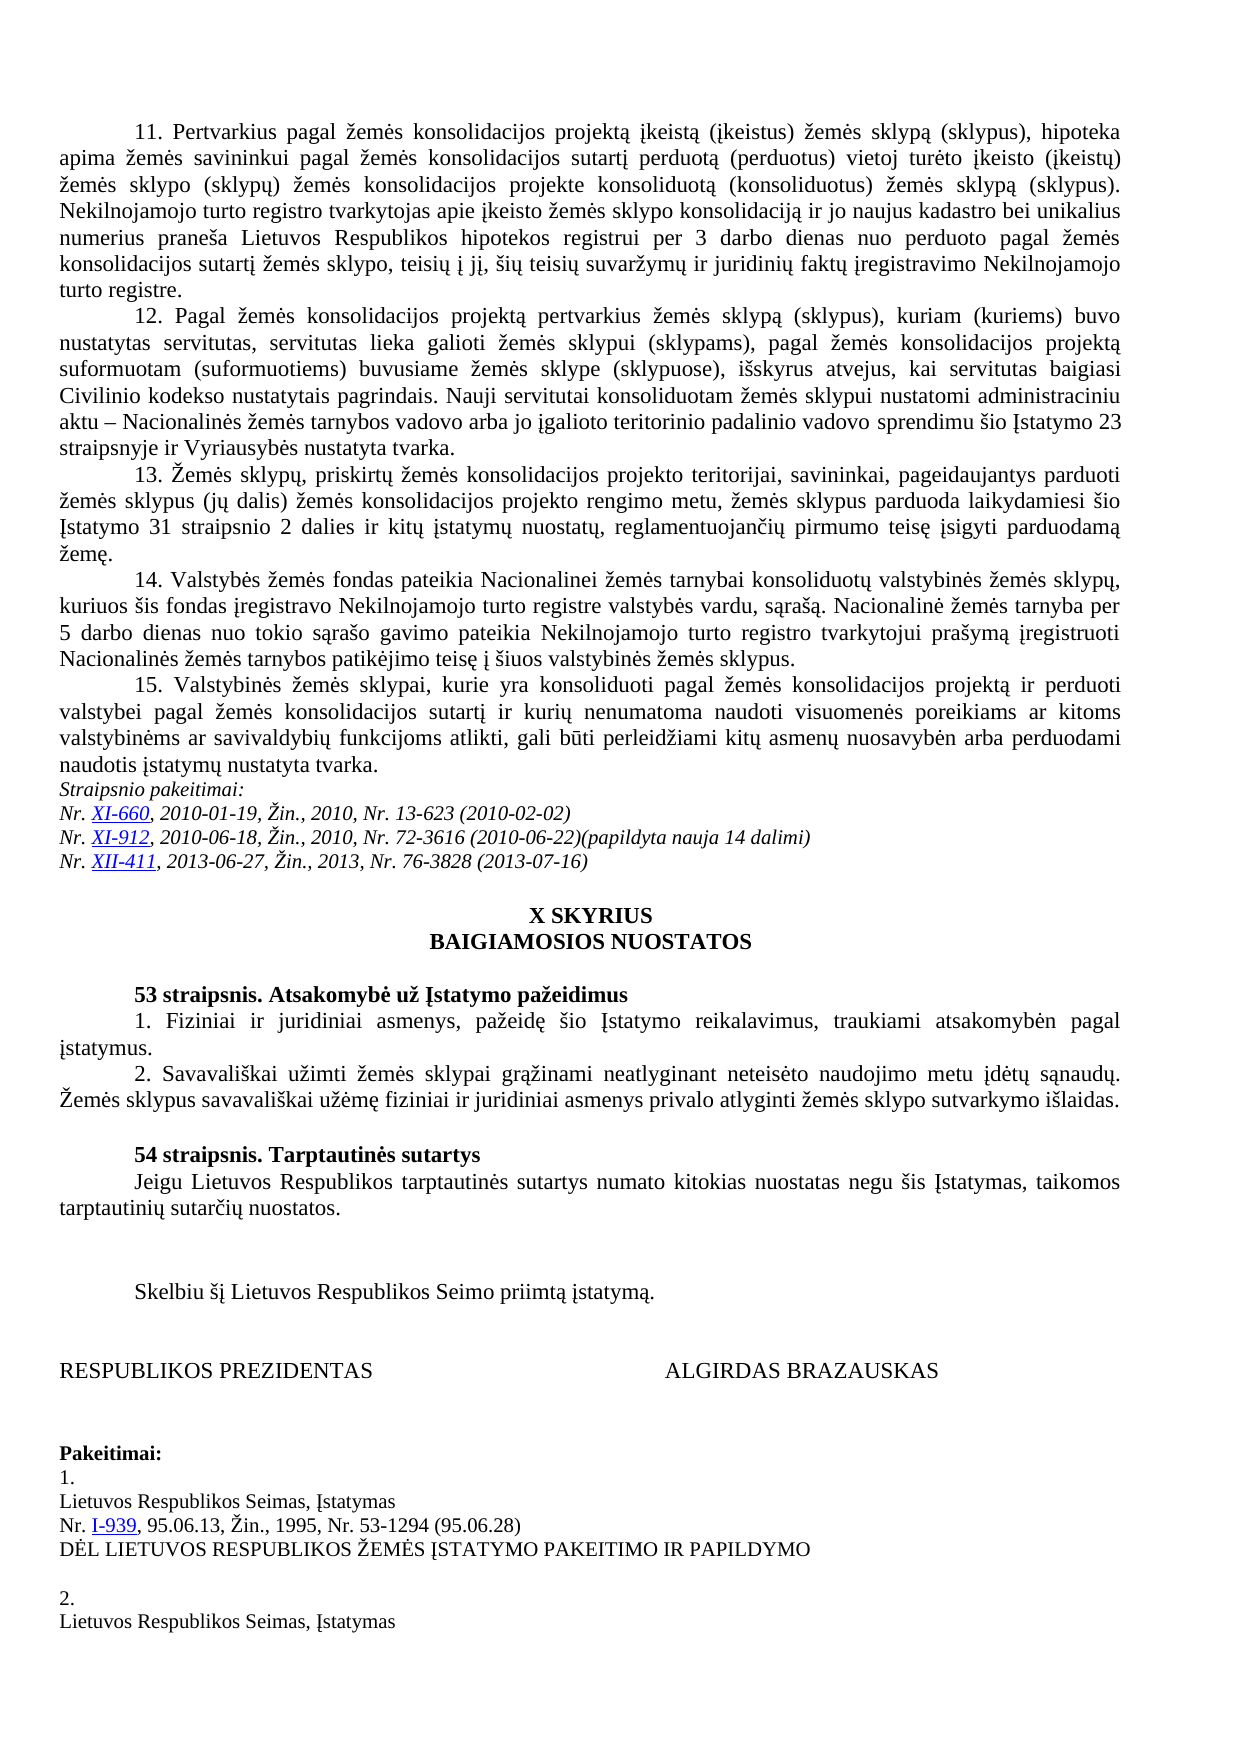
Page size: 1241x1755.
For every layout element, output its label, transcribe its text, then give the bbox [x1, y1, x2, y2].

text 15. Valstybinės žemės sklypai, kurie yra konsoliduoti pagal žemės konsolidacijos projektą ir perduoti valstybei pagal žemės konsolidacijos sutartį ir kurių nenumatoma naudoti visuomenės poreikiams ar kitoms valstybinėms ar savivaldybių funkcijoms atlikti, gali būti perleidžiami kitų asmenų nuosavybėn arba perduodami naudotis įstatymų nustatyta tvarka. [59, 672, 1122, 777]
text Skelbiu šį Lietuvos Respublikos Seimo priimtą įstatymą. [59, 1278, 1122, 1304]
text RESPUBLIKOS PREZIDENTAS ALGIRDAS BRAZAUSKAS [59, 1357, 1122, 1383]
text Pakeitimai: [59, 1441, 1122, 1465]
text 11. Pertvarkius pagal žemės konsolidacijos projektą įkeistą (įkeistus) žemės sklypą (sklypus), hipoteka apima žemės savininkui pagal žemės konsolidacijos sutartį perduotą (perduotus) vietoj turėto įkeisto (įkeistų) žemės sklypo (sklypų) žemės konsolidacijos projekte konsoliduotą (konsoliduotus) žemės sklypą (sklypus). Nekilnojamojo turto registro tvarkytojas apie įkeisto žemės sklypo konsolidaciją ir jo naujus kadastro bei unikalius numerius praneša Lietuvos Respublikos hipotekos registrui per 3 darbo dienas nuo perduoto pagal žemės konsolidacijos sutartį žemės sklypo, teisių į jį, šių teisių suvaržymų ir juridinių faktų įregistravimo Nekilnojamojo turto registre. [59, 118, 1122, 303]
text 1. Fiziniai ir juridiniai asmenys, pažeidę šio Įstatymo reikalavimus, traukiami atsakomybėn pagal įstatymus. [59, 1007, 1122, 1060]
text 54 straipsnis. Tarptautinės sutartys [59, 1142, 1122, 1168]
subtitle X skyrius [59, 902, 1122, 928]
text Jeigu Lietuvos Respublikos tarptautinės sutartys numato kitokias nuostatas negu šis Įstatymas, taikomos tarptautinių sutarčių nuostatos. [59, 1168, 1122, 1221]
text 53 straipsnis. Atsakomybė už Įstatymo pažeidimus [59, 981, 1122, 1007]
text Nr. XI-660, 2010-01-19, Žin., 2010, Nr. 13-623 (2010-02-02) [59, 801, 1122, 825]
text Nr. I-939, 95.06.13, Žin., 1995, Nr. 53-1294 (95.06.28) [59, 1513, 1122, 1537]
text Nr. XII-411, 2013-06-27, Žin., 2013, Nr. 76-3828 (2013-07-16) [59, 849, 1122, 873]
subtitle Baigiamosios nuostatos [59, 928, 1122, 955]
text 14. Valstybės žemės fondas pateikia Nacionalinei žemės tarnybai konsoliduotų valstybinės žemės sklypų, kuriuos šis fondas įregistravo Nekilnojamojo turto registre valstybės vardu, sąrašą. Nacionalinė žemės tarnyba per 5 darbo dienas nuo tokio sąrašo gavimo pateikia Nekilnojamojo turto registro tvarkytojui prašymą įregistruoti Nacionalinės žemės tarnybos patikėjimo teisę į šiuos valstybinės žemės sklypus. [59, 566, 1122, 672]
text 12. Pagal žemės konsolidacijos projektą pertvarkius žemės sklypą (sklypus), kuriam (kuriems) buvo nustatytas servitutas, servitutas lieka galioti žemės sklypui (sklypams), pagal žemės konsolidacijos projektą suformuotam (suformuotiems) buvusiame žemės sklype (sklypuose), išskyrus atvejus, kai servitutas baigiasi Civilinio kodekso nustatytais pagrindais. Nauji servitutai konsoliduotam žemės sklypui nustatomi administraciniu aktu – Nacionalinės žemės tarnybos vadovo arba jo įgalioto teritorinio padalinio vadovo sprendimu šio Įstatymo 23 straipsnyje ir Vyriausybės nustatyta tvarka. [59, 303, 1122, 461]
text Lietuvos Respublikos Seimas, Įstatymas [59, 1609, 1122, 1633]
text Nr. XI-912, 2010-06-18, Žin., 2010, Nr. 72-3616 (2010-06-22)(papildyta nauja 14 dalimi) [59, 825, 1122, 849]
text 2. [59, 1585, 1122, 1609]
text 13. Žemės sklypų, priskirtų žemės konsolidacijos projekto teritorijai, savininkai, pageidaujantys parduoti žemės sklypus (jų dalis) žemės konsolidacijos projekto rengimo metu, žemės sklypus parduoda laikydamiesi šio Įstatymo 31 straipsnio 2 dalies ir kitų įstatymų nuostatų, reglamentuojančių pirmumo teisę įsigyti parduodamą žemę. [59, 461, 1122, 566]
text 2. Savavališkai užimti žemės sklypai grąžinami neatlyginant neteisėto naudojimo metu įdėtų sąnaudų. Žemės sklypus savavališkai užėmę fiziniai ir juridiniai asmenys privalo atlyginti žemės sklypo sutvarkymo išlaidas. [59, 1060, 1122, 1113]
text Lietuvos Respublikos Seimas, Įstatymas [59, 1489, 1122, 1513]
text 1. [59, 1465, 1122, 1489]
text Straipsnio pakeitimai: [59, 777, 1122, 801]
text DĖL LIETUVOS RESPUBLIKOS ŽEMĖS ĮSTATYMO PAKEITIMO IR PAPILDYMO [59, 1537, 1122, 1561]
